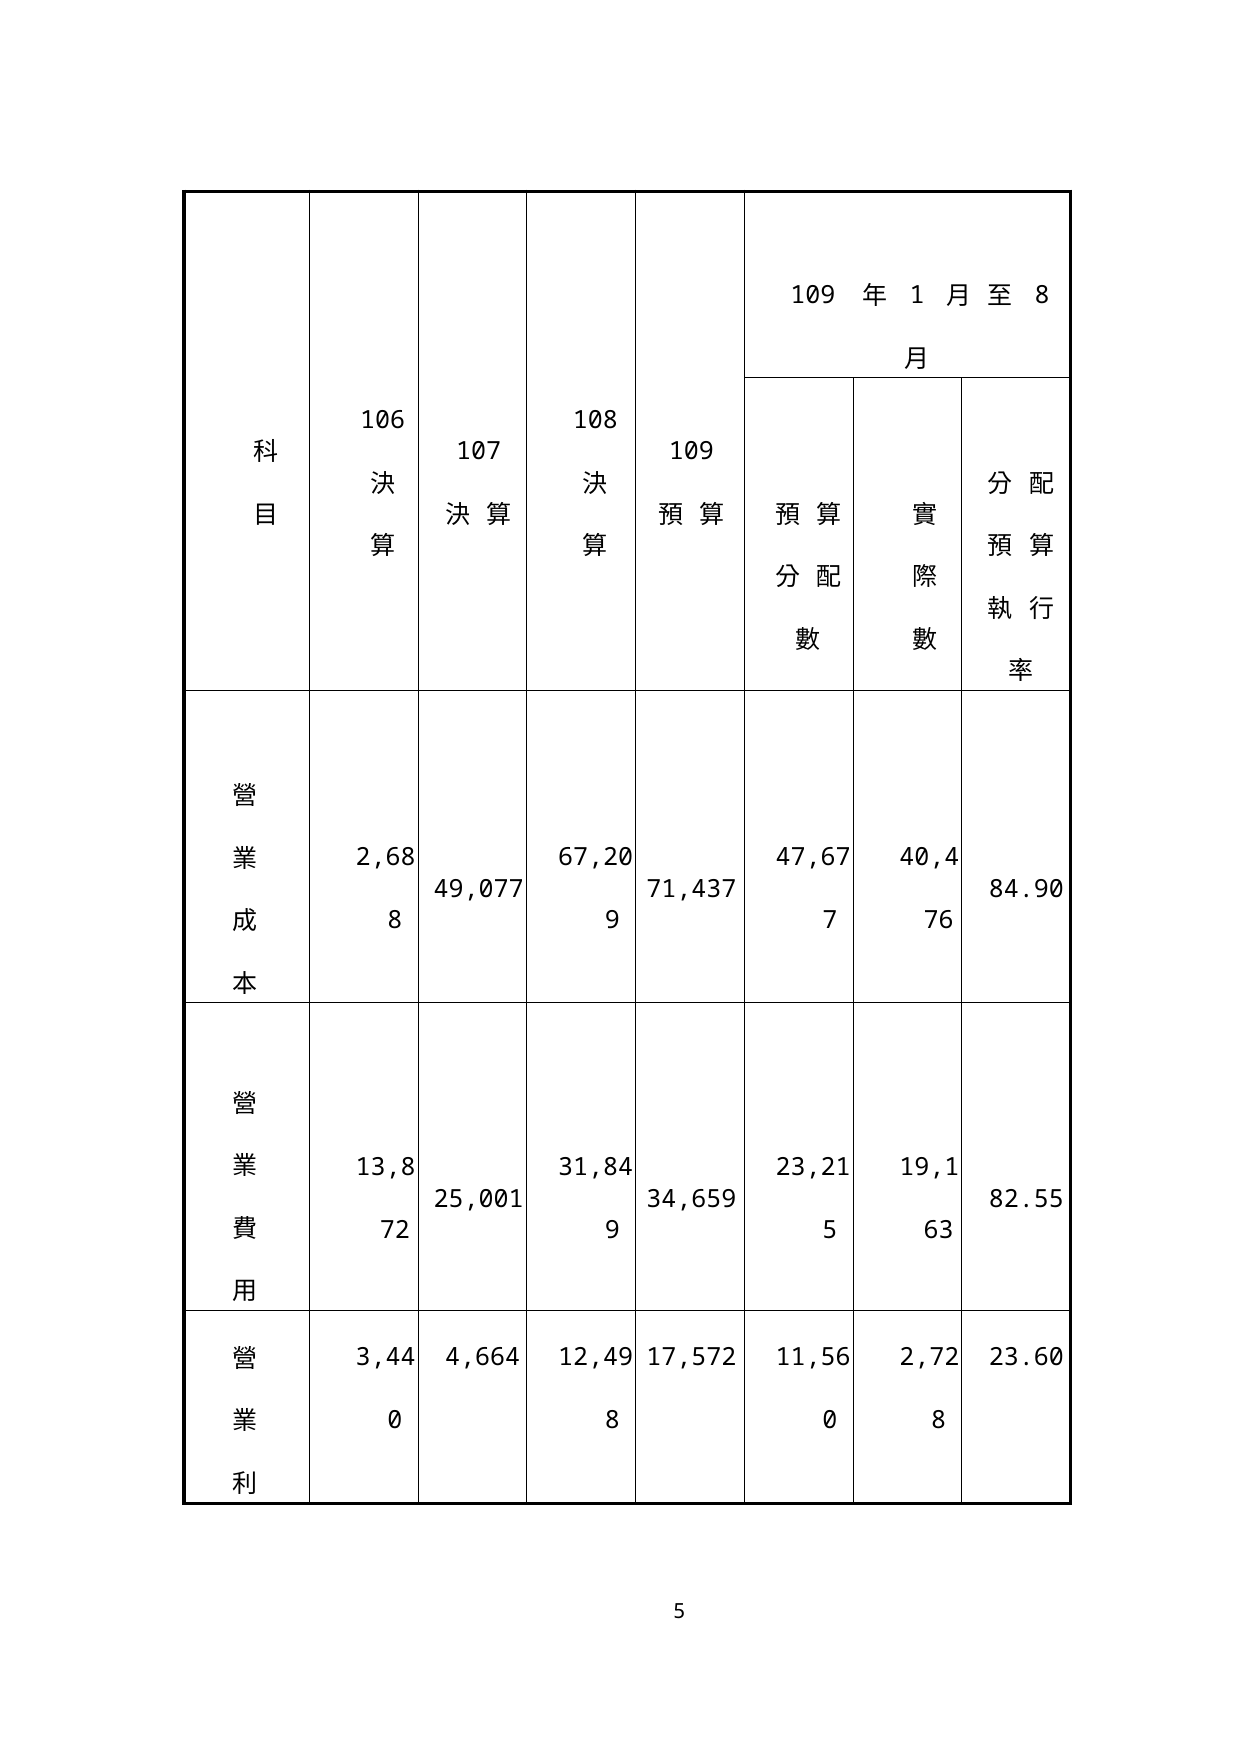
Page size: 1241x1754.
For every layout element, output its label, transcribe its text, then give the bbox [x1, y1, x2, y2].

table_header 107決算 [419, 193, 526, 689]
table_cell 25,001 [419, 1003, 526, 1309]
table_cell 17,572 [636, 1311, 744, 1502]
table_cell 23,215 [745, 1003, 853, 1309]
table_cell 40,476 [854, 691, 961, 1002]
table_cell 19,163 [854, 1003, 961, 1309]
table_cell 3,440 [310, 1311, 418, 1502]
table_header 科目 [186, 193, 309, 689]
table_cell 49,077 [419, 691, 526, 1002]
table_cell 實際數 [854, 378, 961, 689]
table_cell 82.55 [962, 1003, 1069, 1309]
table_cell 47,677 [745, 691, 853, 1002]
table_cell 31,849 [527, 1003, 635, 1309]
table_cell 34,659 [636, 1003, 744, 1309]
table_cell 分配預算執行率 [962, 378, 1069, 689]
table_cell 84.90 [962, 691, 1069, 1002]
table_header 109預算 [636, 193, 744, 689]
table_header 108決算 [527, 193, 635, 689]
table_cell 71,437 [636, 691, 744, 1002]
table_header 106決算 [310, 193, 418, 689]
table_cell 67,209 [527, 691, 635, 1002]
table_cell 4,664 [419, 1311, 526, 1502]
table_cell 12,498 [527, 1311, 635, 1502]
table_cell 13,872 [310, 1003, 418, 1309]
table_cell 23.60 [962, 1311, 1069, 1502]
table_cell 11,560 [745, 1311, 853, 1502]
table_cell 2,688 [310, 691, 418, 1002]
table_cell 2,728 [854, 1311, 961, 1502]
table_header 109年1月至8月 [745, 193, 1069, 377]
table_cell 營業成本 [186, 691, 309, 1002]
table_cell 營業利 [186, 1311, 309, 1502]
table_cell 預算分配數 [745, 378, 853, 689]
table_cell 營業費用 [186, 1003, 309, 1309]
